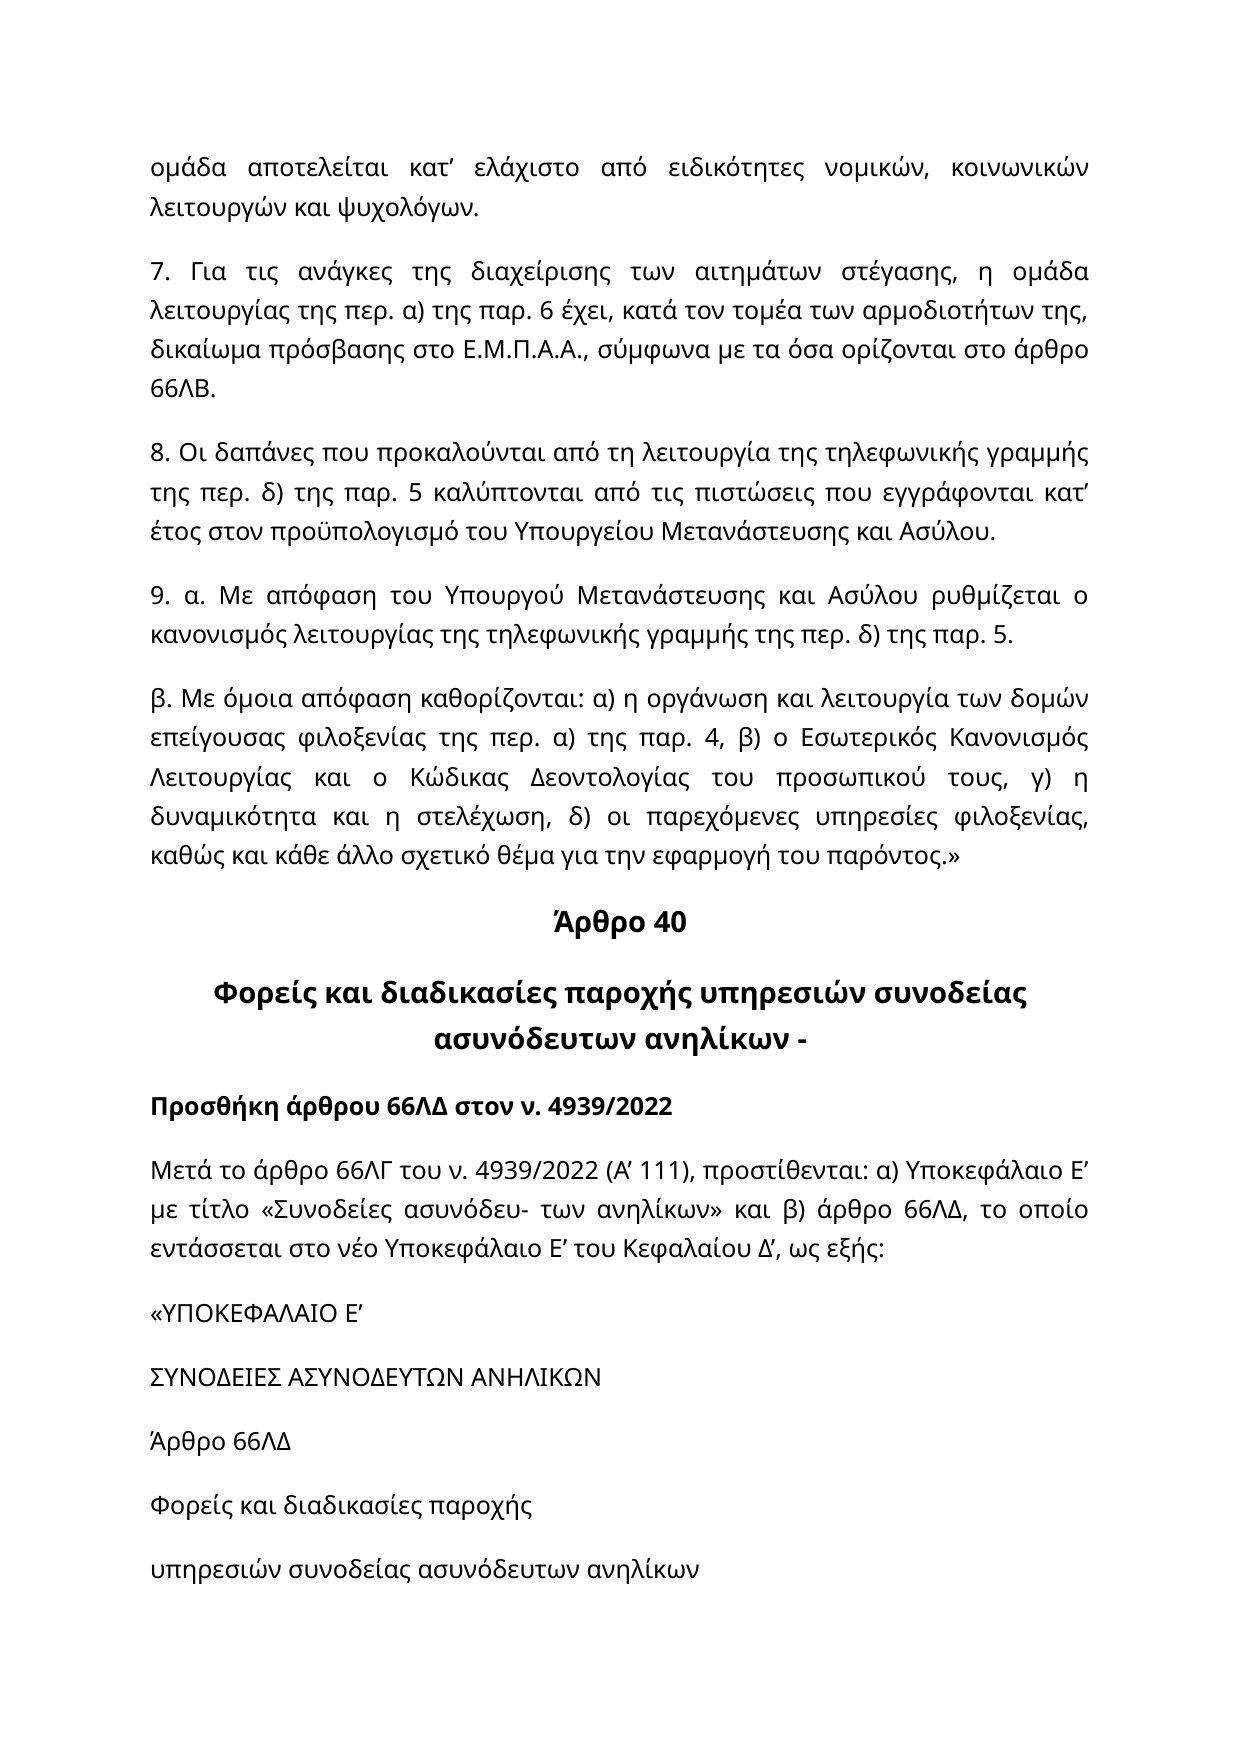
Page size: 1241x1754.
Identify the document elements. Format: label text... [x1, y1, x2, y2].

subtitle Φορείς και διαδικασίες παροχής υπηρεσιών συνοδείας ασυνόδευτων ανηλίκων - [150, 972, 1090, 1058]
text Προσθήκη άρθρου 66ΛΔ στον ν. 4939/2022 [150, 1088, 1090, 1123]
text ΣΥΝΟΔΕΙΕΣ ΑΣΥΝΟΔΕΥΤΩΝ ΑΝΗΛΙΚΩΝ [150, 1359, 1090, 1393]
text 9. α. Με απόφαση του Υπουργού Μετανάστευσης και Ασύλου ρυθμίζεται ο κανονισμός λειτουργίας της τηλεφωνικής γραμμής της περ. δ) της παρ. 5. [150, 577, 1090, 651]
text υπηρεσιών συνοδείας ασυνόδευτων ανηλίκων [150, 1552, 1090, 1586]
text Άρθρο 66ΛΔ [150, 1423, 1090, 1458]
text Μετά το άρθρο 66ΛΓ του ν. 4939/2022 (Α’ 111), προστίθενται: α) Υποκεφάλαιο Ε’ με τίτλο «Συνοδείες ασυνόδευ- των ανηλίκων» και β) άρθρο 66ΛΔ, το οποίο εντάσσεται στο νέο Υποκεφάλαιο Ε’ του Κεφαλαίου Δ’, ως εξής: [150, 1153, 1090, 1265]
text β. Με όμοια απόφαση καθορίζονται: α) η οργάνωση και λειτουργία των δομών επείγουσας φιλοξενίας της περ. α) της παρ. 4, β) ο Εσωτερικός Κανονισμός Λειτουργίας και ο Κώδικας Δεοντολογίας του προσωπικού τους, γ) η δυναμικότητα και η στελέχωση, δ) οι παρεχόμενες υπηρεσίες φιλοξενίας, καθώς και κάθε άλλο σχετικό θέμα για την εφαρμογή του παρόντος.» [150, 681, 1090, 872]
subtitle Άρθρο 40 [150, 902, 1090, 941]
text Φορείς και διαδικασίες παροχής [150, 1488, 1090, 1522]
text 8. Οι δαπάνες που προκαλούνται από τη λειτουργία της τηλεφωνικής γραμμής της περ. δ) της παρ. 5 καλύπτονται από τις πιστώσεις που εγγράφονται κατ’ έτος στον προϋπολογισμό του Υπουργείου Μετανάστευσης και Ασύλου. [150, 435, 1090, 547]
text 7. Για τις ανάγκες της διαχείρισης των αιτημάτων στέγασης, η ομάδα λειτουργίας της περ. α) της παρ. 6 έχει, κατά τον τομέα των αρμοδιοτήτων της, δικαίωμα πρόσβασης στο Ε.Μ.Π.Α.Α., σύμφωνα με τα όσα ορίζονται στο άρθρο 66ΛΒ. [150, 253, 1090, 405]
text «ΥΠΟΚΕΦΑΛΑΙΟ Ε’ [150, 1295, 1090, 1329]
text ομάδα αποτελείται κατ’ ελάχιστο από ειδικότητες νομικών, κοινωνικών λειτουργών και ψυχολόγων. [150, 150, 1090, 223]
